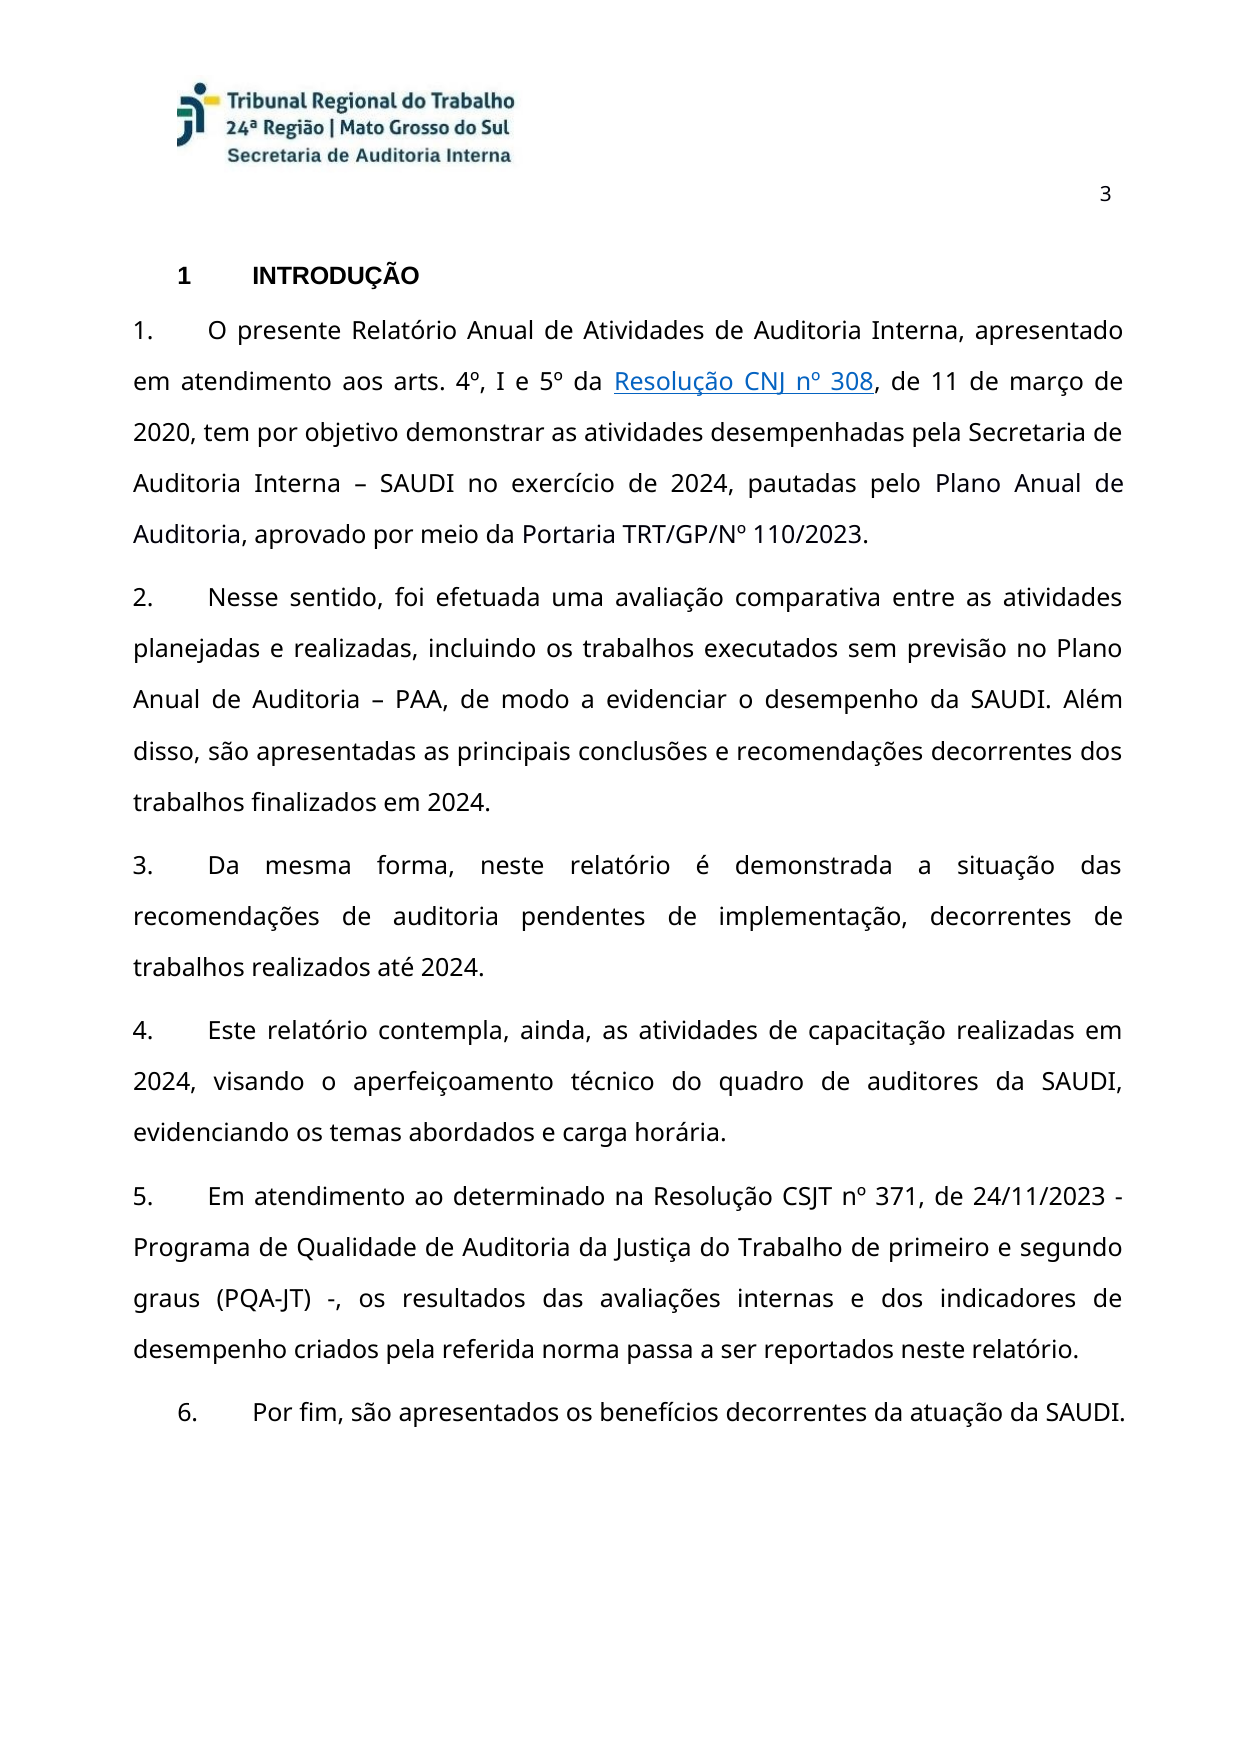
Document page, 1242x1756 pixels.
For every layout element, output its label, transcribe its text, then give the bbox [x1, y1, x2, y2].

list O presente Relatório Anual de Atividades de Auditoria Interna, apresentado em atendimento aos arts. 4º, I e 5º da Resolução CNJ nº 308, de 11 de março de 2020, tem por objetivo demonstrar as atividades desempenhadas pela Secretaria de Auditoria Interna – SAUDI no exercício de 2024, pautadas pelo Plano Anual de Auditoria, aprovado por meio da Portaria TRT/GP/Nº 110/2023. [132, 313, 1124, 551]
list INTRODUÇÃO [177, 261, 1183, 289]
list Por fim, são apresentados os benefícios decorrentes da atuação da SAUDI. [177, 1394, 1183, 1429]
list Em atendimento ao determinado na Resolução CSJT nº 371, de 24/11/2023 - Programa de Qualidade de Auditoria da Justiça do Trabalho de primeiro e segundo graus (PQA-JT) -, os resultados das avaliações internas e dos indicadores de desempenho criados pela referida norma passa a ser reportados neste relatório. [132, 1178, 1124, 1366]
list Nesse sentido, foi efetuada uma avaliação comparativa entre as atividades planejadas e realizadas, incluindo os trabalhos executados sem previsão no Plano Anual de Auditoria – PAA, de modo a evidenciar o desempenho da SAUDI. Além disso, são apresentadas as principais conclusões e recomendações decorrentes dos trabalhos finalizados em 2024. [132, 580, 1124, 818]
list Este relatório contempla, ainda, as atividades de capacitação realizadas em 2024, visando o aperfeiçoamento técnico do quadro de auditores da SAUDI, evidenciando os temas abordados e carga horária. [132, 1013, 1124, 1149]
list Da mesma forma, neste relatório é demonstrada a situação das recomendações de auditoria pendentes de implementação, decorrentes de trabalhos realizados até 2024. [132, 847, 1123, 984]
